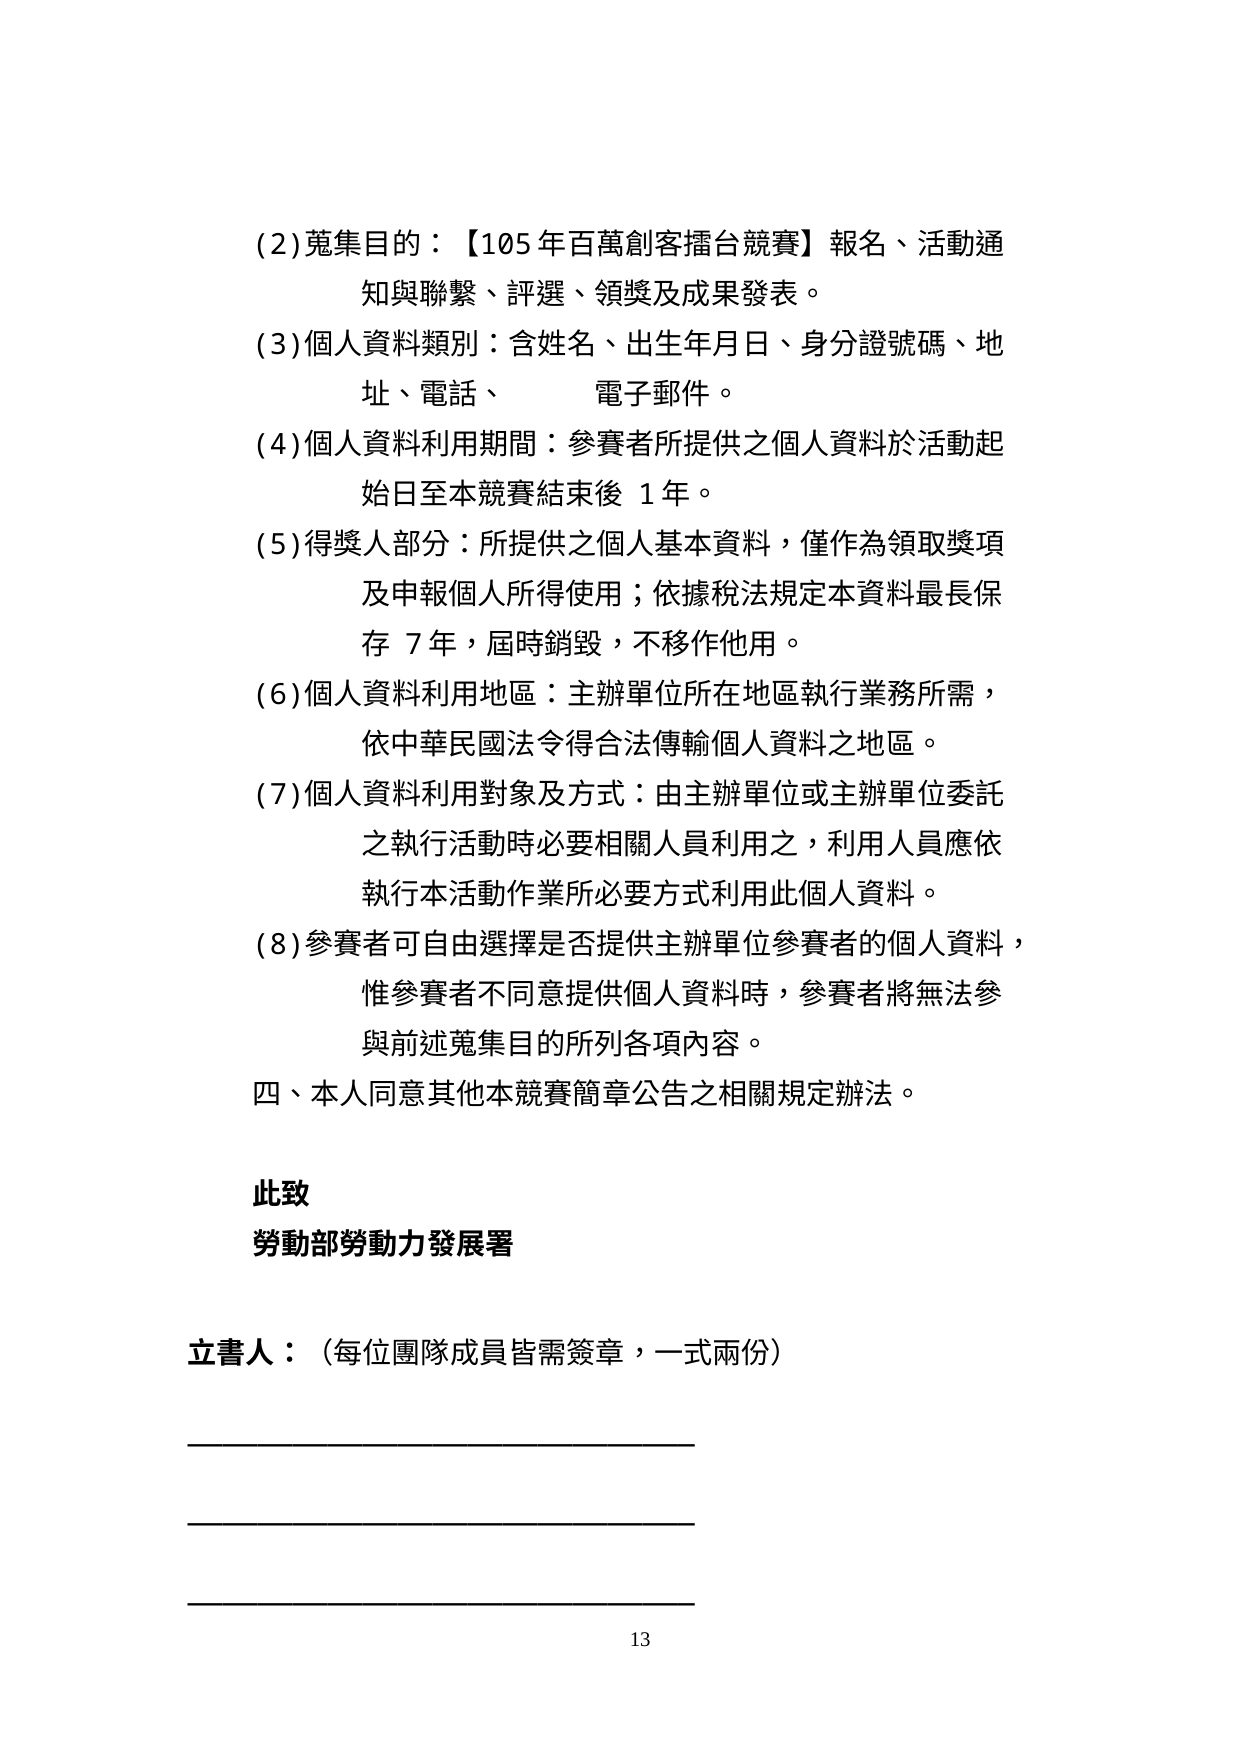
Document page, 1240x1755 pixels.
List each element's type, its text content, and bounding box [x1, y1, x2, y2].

text _____________________________ [187, 1570, 1093, 1609]
list 得獎人部分：所提供之個人基本資料，僅作為領取獎項及申報個人所得使用；依據稅法規定本資料最長保存 7年，屆時銷毀，不移作他用。 [187, 514, 1093, 664]
text 此致 [187, 1164, 1093, 1214]
text 勞動部勞動力發展署 [187, 1214, 1093, 1329]
list 蒐集目的：【105年百萬創客擂台競賽】報名、活動通知與聯繫、評選、領獎及成果發表。 [187, 150, 1093, 314]
list 個人資料利用對象及方式：由主辦單位或主辦單位委託之執行活動時必要相關人員利用之，利用人員應依執行本活動作業所必要方式利用此個人資料。 [187, 764, 1093, 914]
text _____________________________ [187, 1411, 1093, 1451]
list 參賽者可自由選擇是否提供主辦單位參賽者的個人資料，惟參賽者不同意提供個人資料時，參賽者將無法參與前述蒐集目的所列各項內容。 [187, 914, 1093, 1064]
list 個人資料類別：含姓名、出生年月日、身分證號碼、地址、電話、 電子郵件。 [187, 314, 1093, 414]
list 個人資料利用期間：參賽者所提供之個人資料於活動起始日至本競賽結束後 1年。 [187, 414, 1093, 514]
text 立書人：（每位團隊成員皆需簽章，一式兩份） [187, 1329, 1093, 1371]
list 個人資料利用地區：主辦單位所在地區執行業務所需，依中華民國法令得合法傳輸個人資料之地區。 [187, 664, 1093, 764]
text _____________________________ [187, 1491, 1093, 1530]
text 四、本人同意其他本競賽簡章公告之相關規定辦法。 [187, 1064, 1093, 1114]
